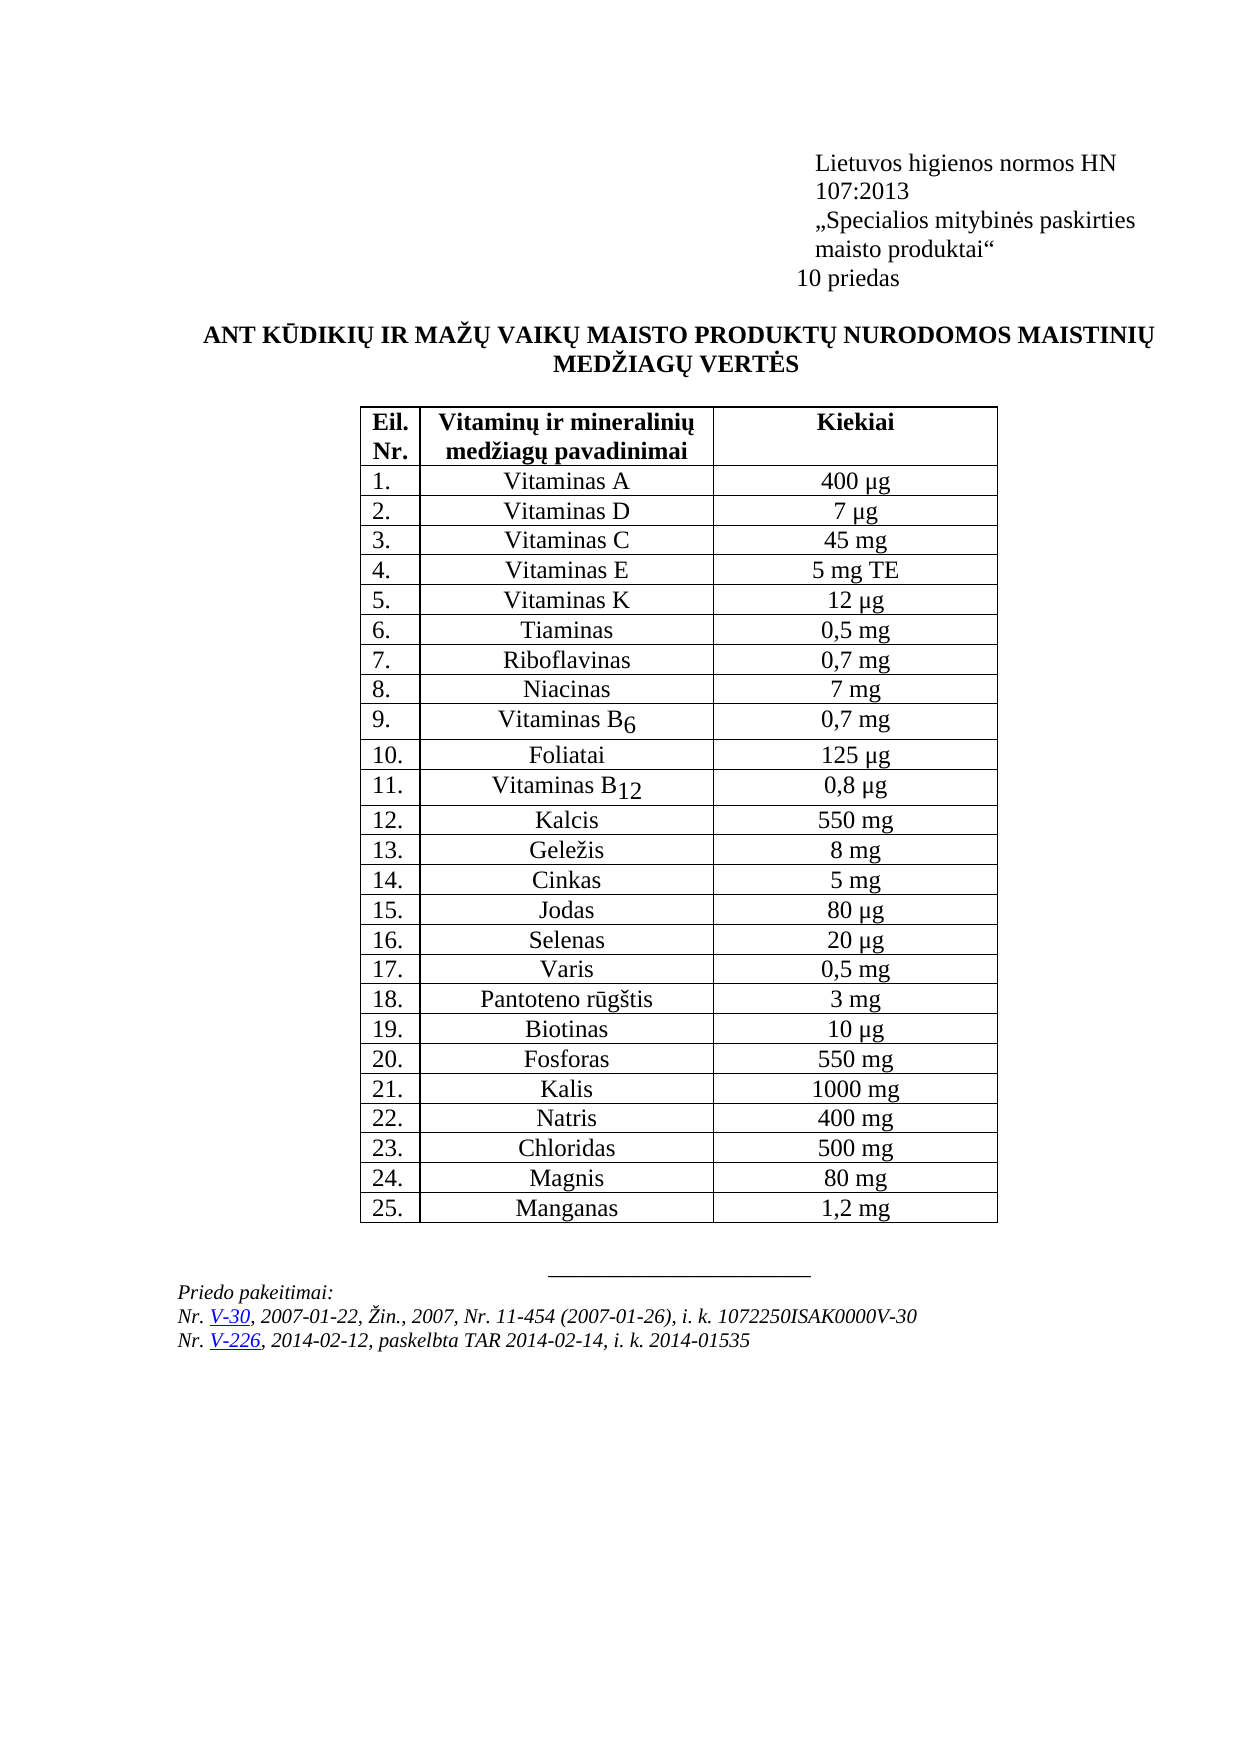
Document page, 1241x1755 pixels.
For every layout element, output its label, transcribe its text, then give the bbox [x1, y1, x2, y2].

table_cell Vitaminas C [421, 526, 713, 554]
text _____________________ [177, 1251, 1181, 1280]
text Nr. V-226, 2014-02-12, paskelbta TAR 2014-02-14, i. k. 2014-01535 [177, 1328, 1181, 1352]
table_cell 80 μg [714, 895, 997, 924]
table_cell Niacinas [421, 675, 713, 703]
table_cell 80 mg [714, 1163, 997, 1192]
table_cell 0,5 mg [714, 955, 997, 983]
table_cell 0,5 mg [714, 615, 997, 644]
table_cell 1000 mg [714, 1074, 997, 1102]
table_cell Vitaminas E [421, 555, 713, 584]
table_cell 7 mg [714, 675, 997, 703]
table_cell Vitaminas B12 [421, 770, 713, 804]
table_cell 12 μg [714, 585, 997, 614]
table_cell 8. [361, 675, 419, 703]
table_cell Vitaminas K [421, 585, 713, 614]
table_cell Natris [421, 1104, 713, 1132]
text Priedo pakeitimai: [177, 1280, 1181, 1304]
text Nr. V-30, 2007-01-22, Žin., 2007, Nr. 11-454 (2007-01-26), i. k. 1072250ISAK0000V-30 [177, 1304, 1181, 1328]
table_cell 5 mg TE [714, 555, 997, 584]
table_cell 5. [361, 585, 419, 614]
table_cell Biotinas [421, 1014, 713, 1043]
text Lietuvos higienos normos HN 107:2013 [815, 148, 1181, 205]
table_cell 1,2 mg [714, 1193, 997, 1222]
text 10 priedas [177, 263, 1181, 291]
table_cell Selenas [421, 925, 713, 953]
table_cell 7. [361, 645, 419, 673]
table_cell Tiaminas [421, 615, 713, 644]
table_cell 14. [361, 865, 419, 894]
table_cell 500 mg [714, 1133, 997, 1162]
table_cell Geležis [421, 835, 713, 864]
table_cell 550 mg [714, 806, 997, 834]
table_cell Pantoteno rūgštis [421, 984, 713, 1013]
table_cell Riboflavinas [421, 645, 713, 673]
table_cell Fosforas [421, 1044, 713, 1073]
table_cell 24. [361, 1163, 419, 1192]
table_cell 21. [361, 1074, 419, 1102]
table_cell Vitaminas D [421, 496, 713, 524]
table_cell 0,7 mg [714, 704, 997, 739]
table_cell 18. [361, 984, 419, 1013]
table_cell Varis [421, 955, 713, 983]
table_cell 400 mg [714, 1104, 997, 1132]
table_cell 0,7 mg [714, 645, 997, 673]
table_cell 550 mg [714, 1044, 997, 1073]
table_cell 3 mg [714, 984, 997, 1013]
table_cell 4. [361, 555, 419, 584]
table_cell 16. [361, 925, 419, 953]
table_cell 8 mg [714, 835, 997, 864]
text ANT KŪDIKIŲ IR MAŽŲ VAIKŲ MAISTO PRODUKTŲ NURODOMOS MAISTINIŲ MEDŽIAGŲ VERTĖS [177, 320, 1181, 378]
table_header Eil. Nr. [361, 408, 419, 465]
table_cell Kalcis [421, 806, 713, 834]
table_header Vitaminų ir mineralinių medžiagų pavadinimai [421, 408, 713, 465]
table_cell 12. [361, 806, 419, 834]
table_cell 11. [361, 770, 419, 804]
table_header Kiekiai [714, 408, 997, 465]
table_cell Kalis [421, 1074, 713, 1102]
text „Specialios mitybinės paskirties maisto produktai“ [815, 205, 1181, 263]
table_cell 3. [361, 526, 419, 554]
table_cell 25. [361, 1193, 419, 1222]
table_cell 7 μg [714, 496, 997, 524]
table_cell Vitaminas B6 [421, 704, 713, 739]
table_cell 9. [361, 704, 419, 739]
table_cell 45 mg [714, 526, 997, 554]
table_cell 23. [361, 1133, 419, 1162]
table_cell 13. [361, 835, 419, 864]
table_cell Chloridas [421, 1133, 713, 1162]
table_cell Foliatai [421, 740, 713, 769]
table_cell 22. [361, 1104, 419, 1132]
table_cell 10 μg [714, 1014, 997, 1043]
table_cell Jodas [421, 895, 713, 924]
table_cell Magnis [421, 1163, 713, 1192]
table_cell 2. [361, 496, 419, 524]
table_cell 6. [361, 615, 419, 644]
table_cell Cinkas [421, 865, 713, 894]
table_cell Vitaminas A [421, 466, 713, 495]
table_cell 20 μg [714, 925, 997, 953]
table_cell Manganas [421, 1193, 713, 1222]
table_cell 125 μg [714, 740, 997, 769]
table_cell 1. [361, 466, 419, 495]
table_cell 5 mg [714, 865, 997, 894]
table_cell 10. [361, 740, 419, 769]
table_cell 17. [361, 955, 419, 983]
table_cell 20. [361, 1044, 419, 1073]
table_cell 400 μg [714, 466, 997, 495]
table_cell 0,8 μg [714, 770, 997, 804]
table_cell 15. [361, 895, 419, 924]
table_cell 19. [361, 1014, 419, 1043]
